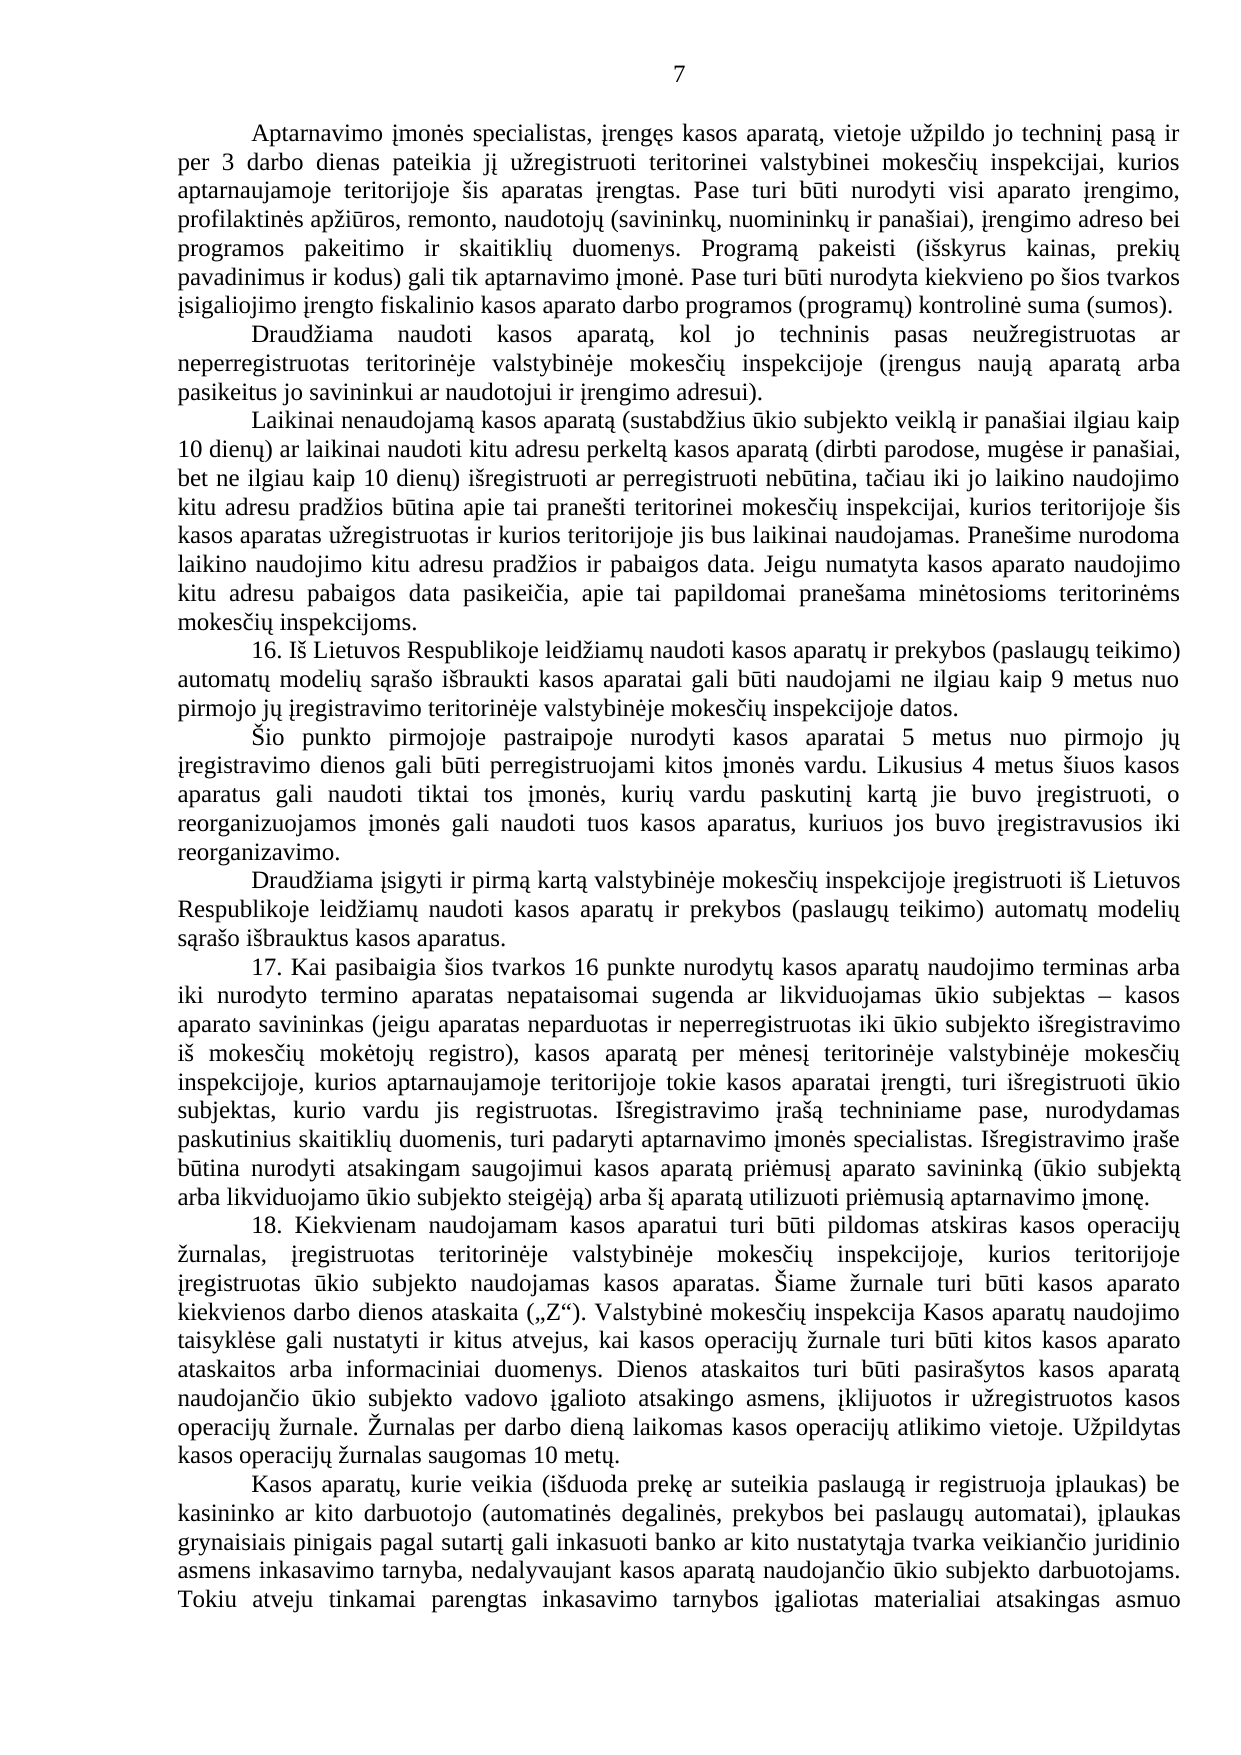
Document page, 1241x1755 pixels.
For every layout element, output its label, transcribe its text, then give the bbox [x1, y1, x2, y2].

text Draudžiama įsigyti ir pirmą kartą valstybinėje mokesčių inspekcijoje įregistruoti iš Lietuvos Respublikoje leidžiamų naudoti kasos aparatų ir prekybos (paslaugų teikimo) automatų modelių sąrašo išbrauktus kasos aparatus. [177, 866, 1181, 952]
text Laikinai nenaudojamą kasos aparatą (sustabdžius ūkio subjekto veiklą ir panašiai ilgiau kaip 10 dienų) ar laikinai naudoti kitu adresu perkeltą kasos aparatą (dirbti parodose, mugėse ir panašiai, bet ne ilgiau kaip 10 dienų) išregistruoti ar perregistruoti nebūtina, tačiau iki jo laikino naudojimo kitu adresu pradžios būtina apie tai pranešti teritorinei mokesčių inspekcijai, kurios teritorijoje šis kasos aparatas užregistruotas ir kurios teritorijoje jis bus laikinai naudojamas. Pranešime nurodoma laikino naudojimo kitu adresu pradžios ir pabaigos data. Jeigu numatyta kasos aparato naudojimo kitu adresu pabaigos data pasikeičia, apie tai papildomai pranešama minėtosioms teritorinėms mokesčių inspekcijoms. [177, 406, 1181, 636]
text 16. Iš Lietuvos Respublikoje leidžiamų naudoti kasos aparatų ir prekybos (paslaugų teikimo) automatų modelių sąrašo išbraukti kasos aparatai gali būti naudojami ne ilgiau kaip 9 metus nuo pirmojo jų įregistravimo teritorinėje valstybinėje mokesčių inspekcijoje datos. [177, 636, 1181, 722]
text Draudžiama naudoti kasos aparatą, kol jo techninis pasas neužregistruotas ar neperregistruotas teritorinėje valstybinėje mokesčių inspekcijoje (įrengus naują aparatą arba pasikeitus jo savininkui ar naudotojui ir įrengimo adresui). [177, 319, 1181, 406]
text Kasos aparatų, kurie veikia (išduoda prekę ar suteikia paslaugą ir registruoja įplaukas) be kasininko ar kito darbuotojo (automatinės degalinės, prekybos bei paslaugų automatai), įplaukas grynaisiais pinigais pagal sutartį gali inkasuoti banko ar kito nustatytąja tvarka veikiančio juridinio asmens inkasavimo tarnyba, nedalyvaujant kasos aparatą naudojančio ūkio subjekto darbuotojams. Tokiu atveju tinkamai parengtas inkasavimo tarnybos įgaliotas materialiai atsakingas asmuo [177, 1469, 1181, 1613]
text Aptarnavimo įmonės specialistas, įrengęs kasos aparatą, vietoje užpildo jo techninį pasą ir per 3 darbo dienas pateikia jį užregistruoti teritorinei valstybinei mokesčių inspekcijai, kurios aptarnaujamoje teritorijoje šis aparatas įrengtas. Pase turi būti nurodyti visi aparato įrengimo, profilaktinės apžiūros, remonto, naudotojų (savininkų, nuomininkų ir panašiai), įrengimo adreso bei programos pakeitimo ir skaitiklių duomenys. Programą pakeisti (išskyrus kainas, prekių pavadinimus ir kodus) gali tik aptarnavimo įmonė. Pase turi būti nurodyta kiekvieno po šios tvarkos įsigaliojimo įrengto fiskalinio kasos aparato darbo programos (programų) kontrolinė suma (sumos). [177, 118, 1181, 319]
text 18. Kiekvienam naudojamam kasos aparatui turi būti pildomas atskiras kasos operacijų žurnalas, įregistruotas teritorinėje valstybinėje mokesčių inspekcijoje, kurios teritorijoje įregistruotas ūkio subjekto naudojamas kasos aparatas. Šiame žurnale turi būti kasos aparato kiekvienos darbo dienos ataskaita („Z“). Valstybinė mokesčių inspekcija Kasos aparatų naudojimo taisyklėse gali nustatyti ir kitus atvejus, kai kasos operacijų žurnale turi būti kitos kasos aparato ataskaitos arba informaciniai duomenys. Dienos ataskaitos turi būti pasirašytos kasos aparatą naudojančio ūkio subjekto vadovo įgalioto atsakingo asmens, įklijuotos ir užregistruotos kasos operacijų žurnale. Žurnalas per darbo dieną laikomas kasos operacijų atlikimo vietoje. Užpildytas kasos operacijų žurnalas saugomas 10 metų. [177, 1211, 1181, 1469]
text 17. Kai pasibaigia šios tvarkos 16 punkte nurodytų kasos aparatų naudojimo terminas arba iki nurodyto termino aparatas nepataisomai sugenda ar likviduojamas ūkio subjektas – kasos aparato savininkas (jeigu aparatas neparduotas ir neperregistruotas iki ūkio subjekto išregistravimo iš mokesčių mokėtojų registro), kasos aparatą per mėnesį teritorinėje valstybinėje mokesčių inspekcijoje, kurios aptarnaujamoje teritorijoje tokie kasos aparatai įrengti, turi išregistruoti ūkio subjektas, kurio vardu jis registruotas. Išregistravimo įrašą techniniame pase, nurodydamas paskutinius skaitiklių duomenis, turi padaryti aptarnavimo įmonės specialistas. Išregistravimo įraše būtina nurodyti atsakingam saugojimui kasos aparatą priėmusį aparato savininką (ūkio subjektą arba likviduojamo ūkio subjekto steigėją) arba šį aparatą utilizuoti priėmusią aptarnavimo įmonę. [177, 952, 1181, 1211]
text Šio punkto pirmojoje pastraipoje nurodyti kasos aparatai 5 metus nuo pirmojo jų įregistravimo dienos gali būti perregistruojami kitos įmonės vardu. Likusius 4 metus šiuos kasos aparatus gali naudoti tiktai tos įmonės, kurių vardu paskutinį kartą jie buvo įregistruoti, o reorganizuojamos įmonės gali naudoti tuos kasos aparatus, kuriuos jos buvo įregistravusios iki reorganizavimo. [177, 722, 1181, 866]
